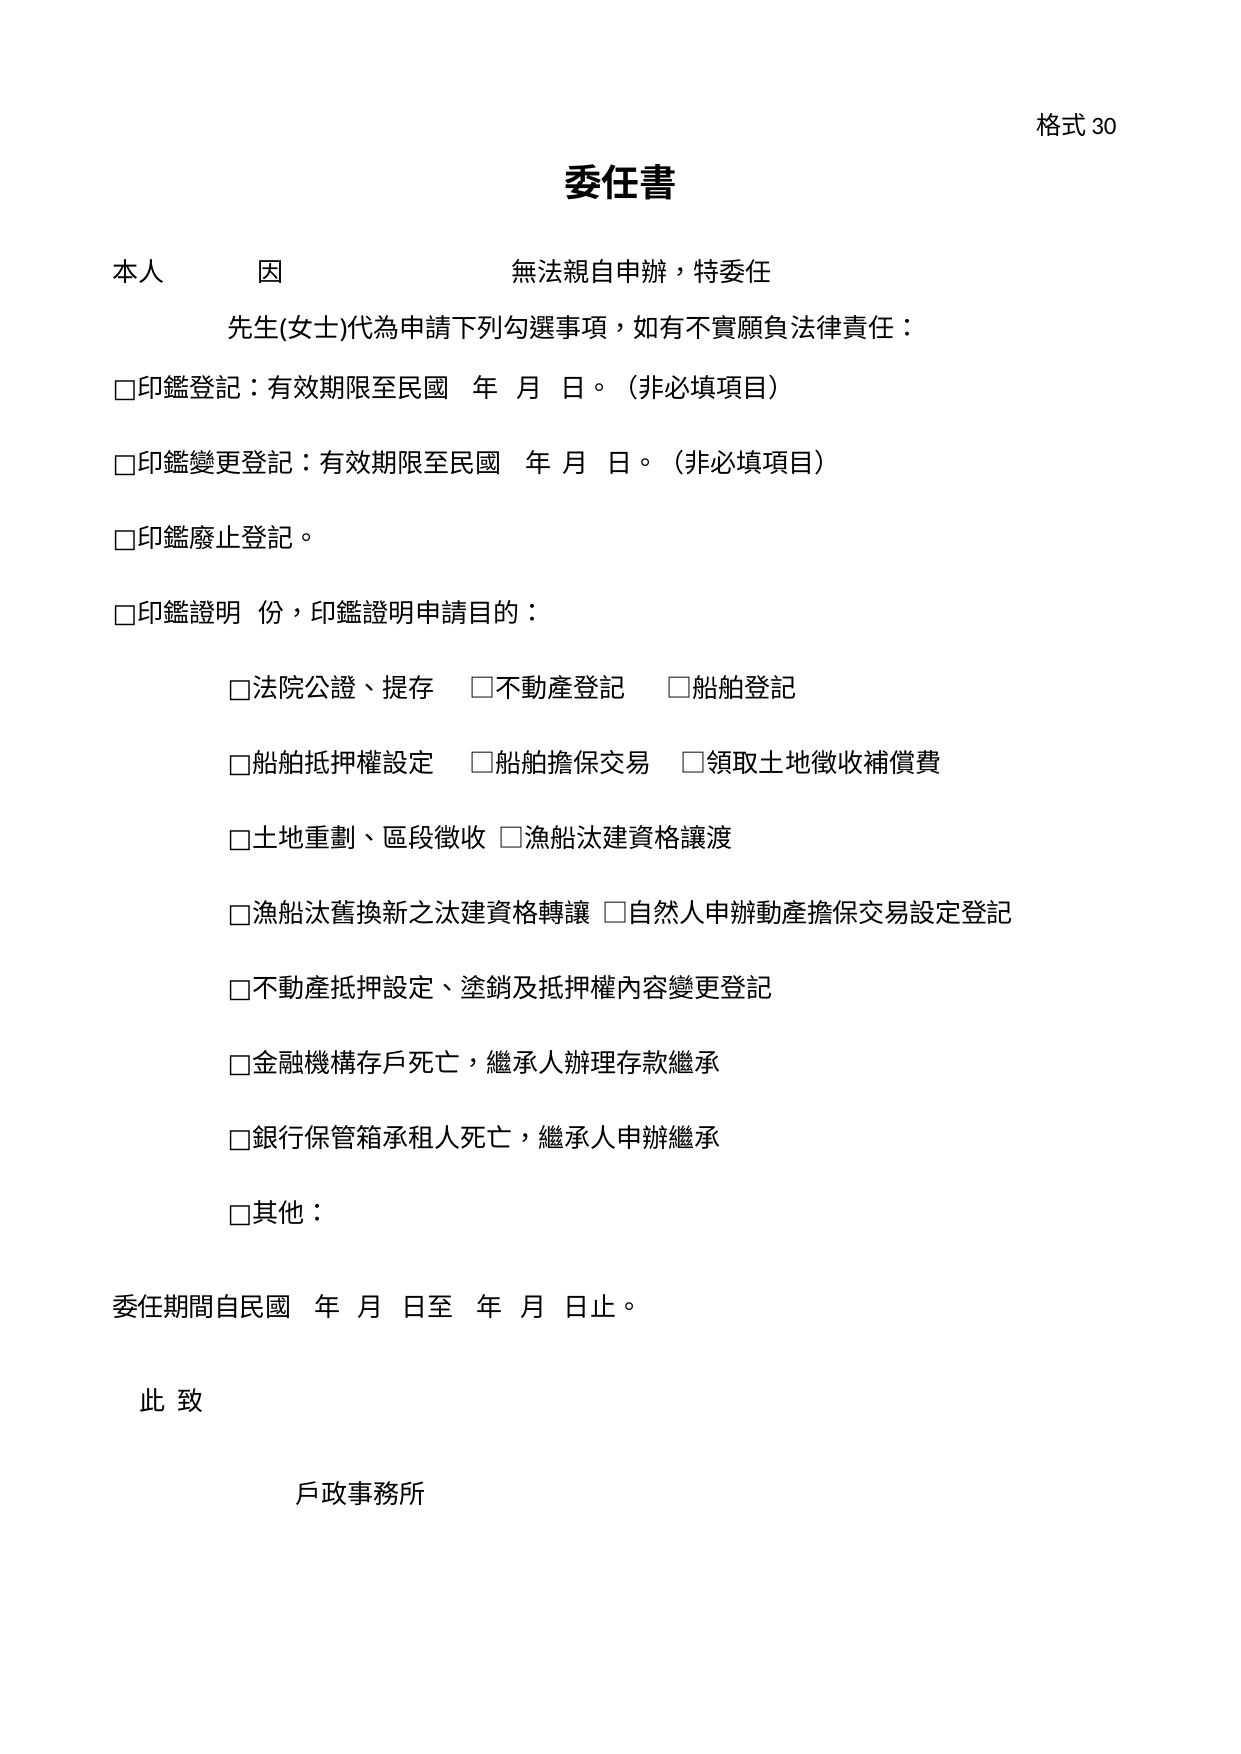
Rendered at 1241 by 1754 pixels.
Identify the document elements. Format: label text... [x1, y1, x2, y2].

text □漁船汰舊換新之汰建資格轉讓 □自然人申辦動產擔保交易設定登記 [112, 874, 1128, 949]
text □其他： [112, 1174, 1128, 1249]
text □印鑑變更登記：有效期限至民國 年 月 日。（非必填項目） [112, 424, 1128, 499]
text 此 致 [112, 1361, 1128, 1436]
text □印鑑證明 份，印鑑證明申請目的： [112, 574, 1128, 649]
text 委任書 [112, 143, 1128, 218]
text □法院公證、提存 □不動產登記 □船舶登記 [112, 649, 1128, 724]
text 先生(女士)代為申請下列勾選事項，如有不實願負法律責任： [112, 293, 1128, 349]
text □金融機構存戶死亡，繼承人辦理存款繼承 [112, 1024, 1128, 1099]
text 戶政事務所 [112, 1455, 1128, 1530]
text □印鑑登記：有效期限至民國 年 月 日。（非必填項目） [112, 349, 1128, 424]
text □土地重劃、區段徵收 □漁船汰建資格讓渡 [112, 799, 1128, 874]
text 本人 因 無法親自申辦，特委任 [112, 236, 1128, 293]
text 委任期間自民國 年 月 日至 年 月 日止。 [112, 1268, 1128, 1343]
text □印鑑廢止登記。 [112, 499, 1128, 574]
text 格式30 [1025, 108, 1128, 141]
text □船舶抵押權設定 □船舶擔保交易 □領取土地徵收補償費 [112, 724, 1128, 799]
text □銀行保管箱承租人死亡，繼承人申辦繼承 [112, 1099, 1128, 1174]
text □不動產抵押設定、塗銷及抵押權內容變更登記 [112, 949, 1128, 1024]
